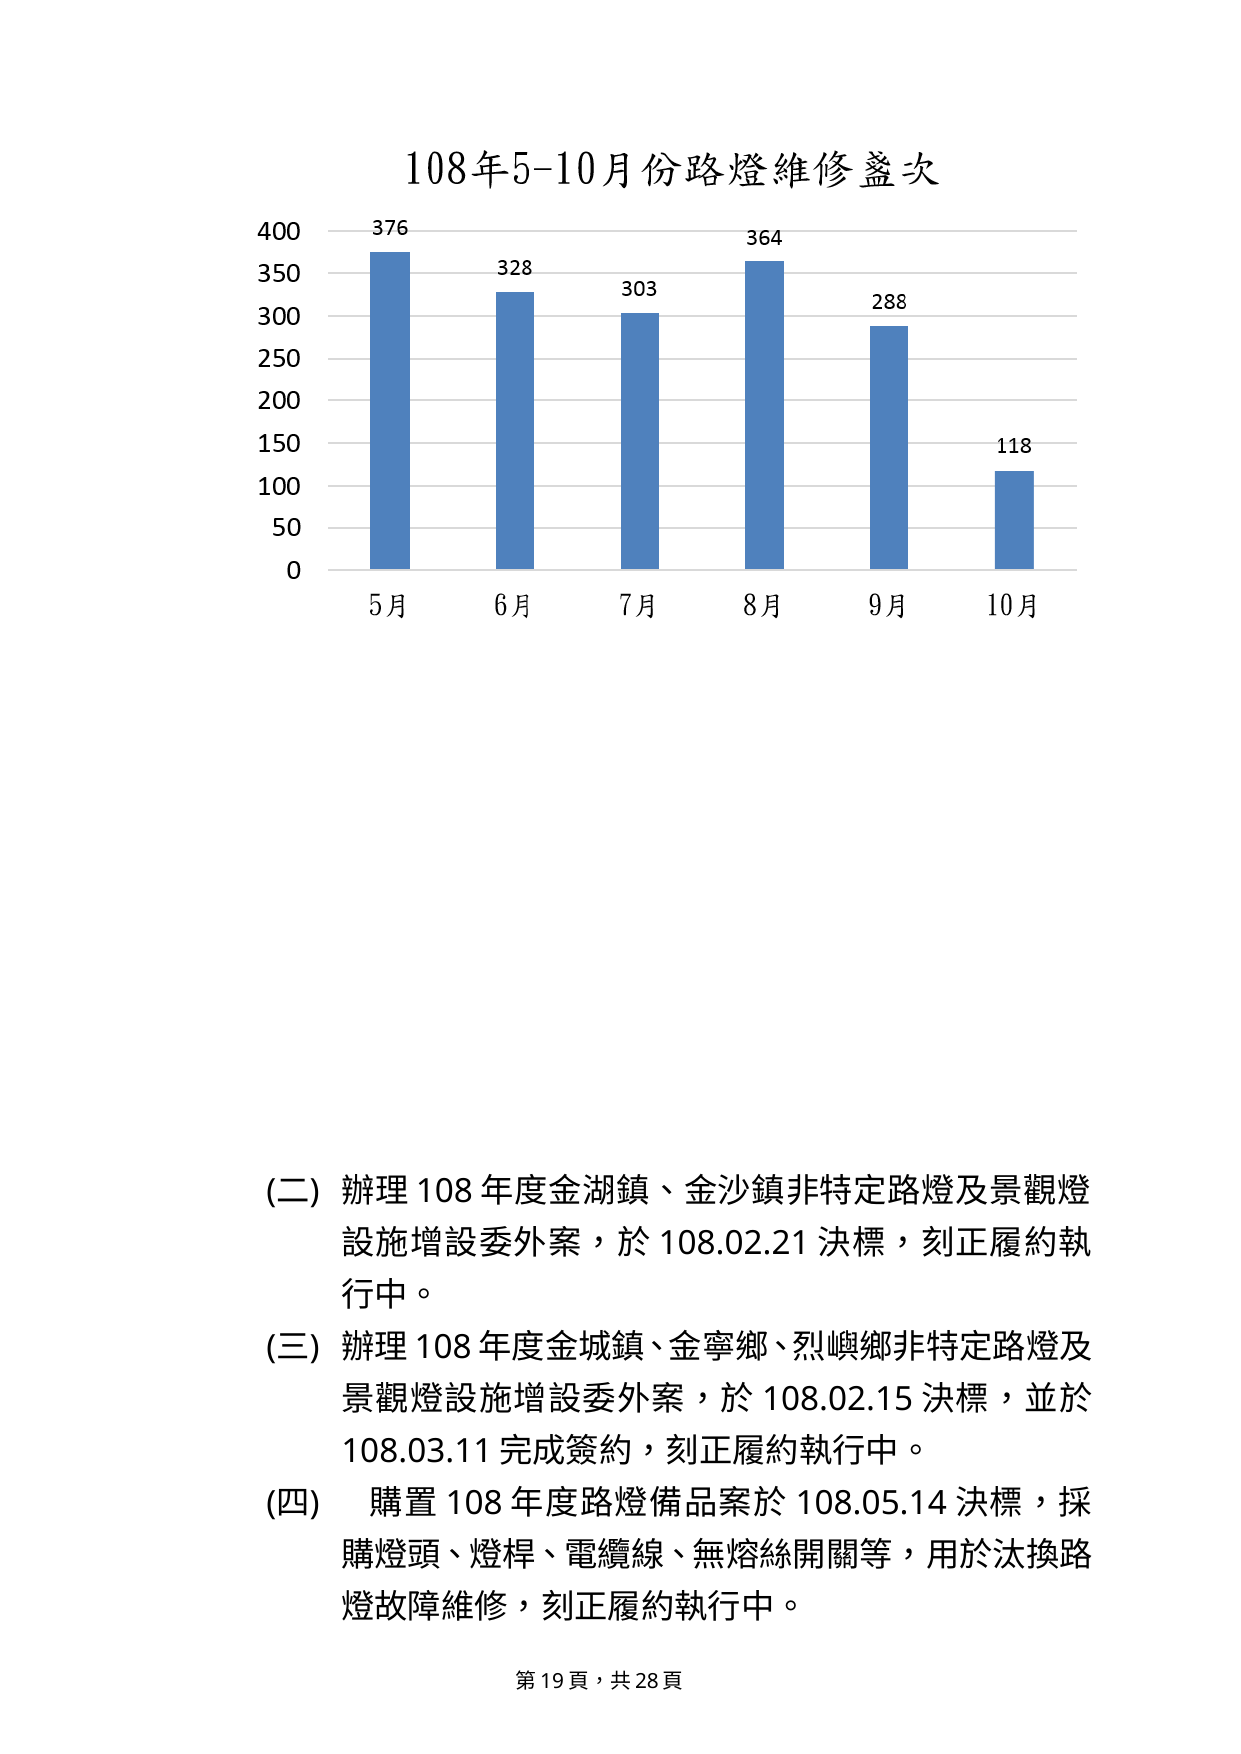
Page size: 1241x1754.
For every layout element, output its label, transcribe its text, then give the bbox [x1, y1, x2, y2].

list 購置108年度路燈備品案於108.05.14決標，採購燈頭、燈桿、電纜線、無熔絲開關等，用於汰換路燈故障維修，刻正履約執行中。 [266, 1473, 1092, 1629]
list 辦理108年度金湖鎮、金沙鎮非特定路燈及景觀燈設施增設委外案，於108.02.21決標，刻正履約執行中。 [266, 1160, 1092, 1317]
list 辦理108年度金城鎮、金寧鄉、烈嶼鄉非特定路燈及景觀燈設施增設委外案，於108.02.15決標，並於108.03.11完成簽約，刻正履約執行中。 [266, 1317, 1092, 1473]
picture [243, 127, 1094, 634]
